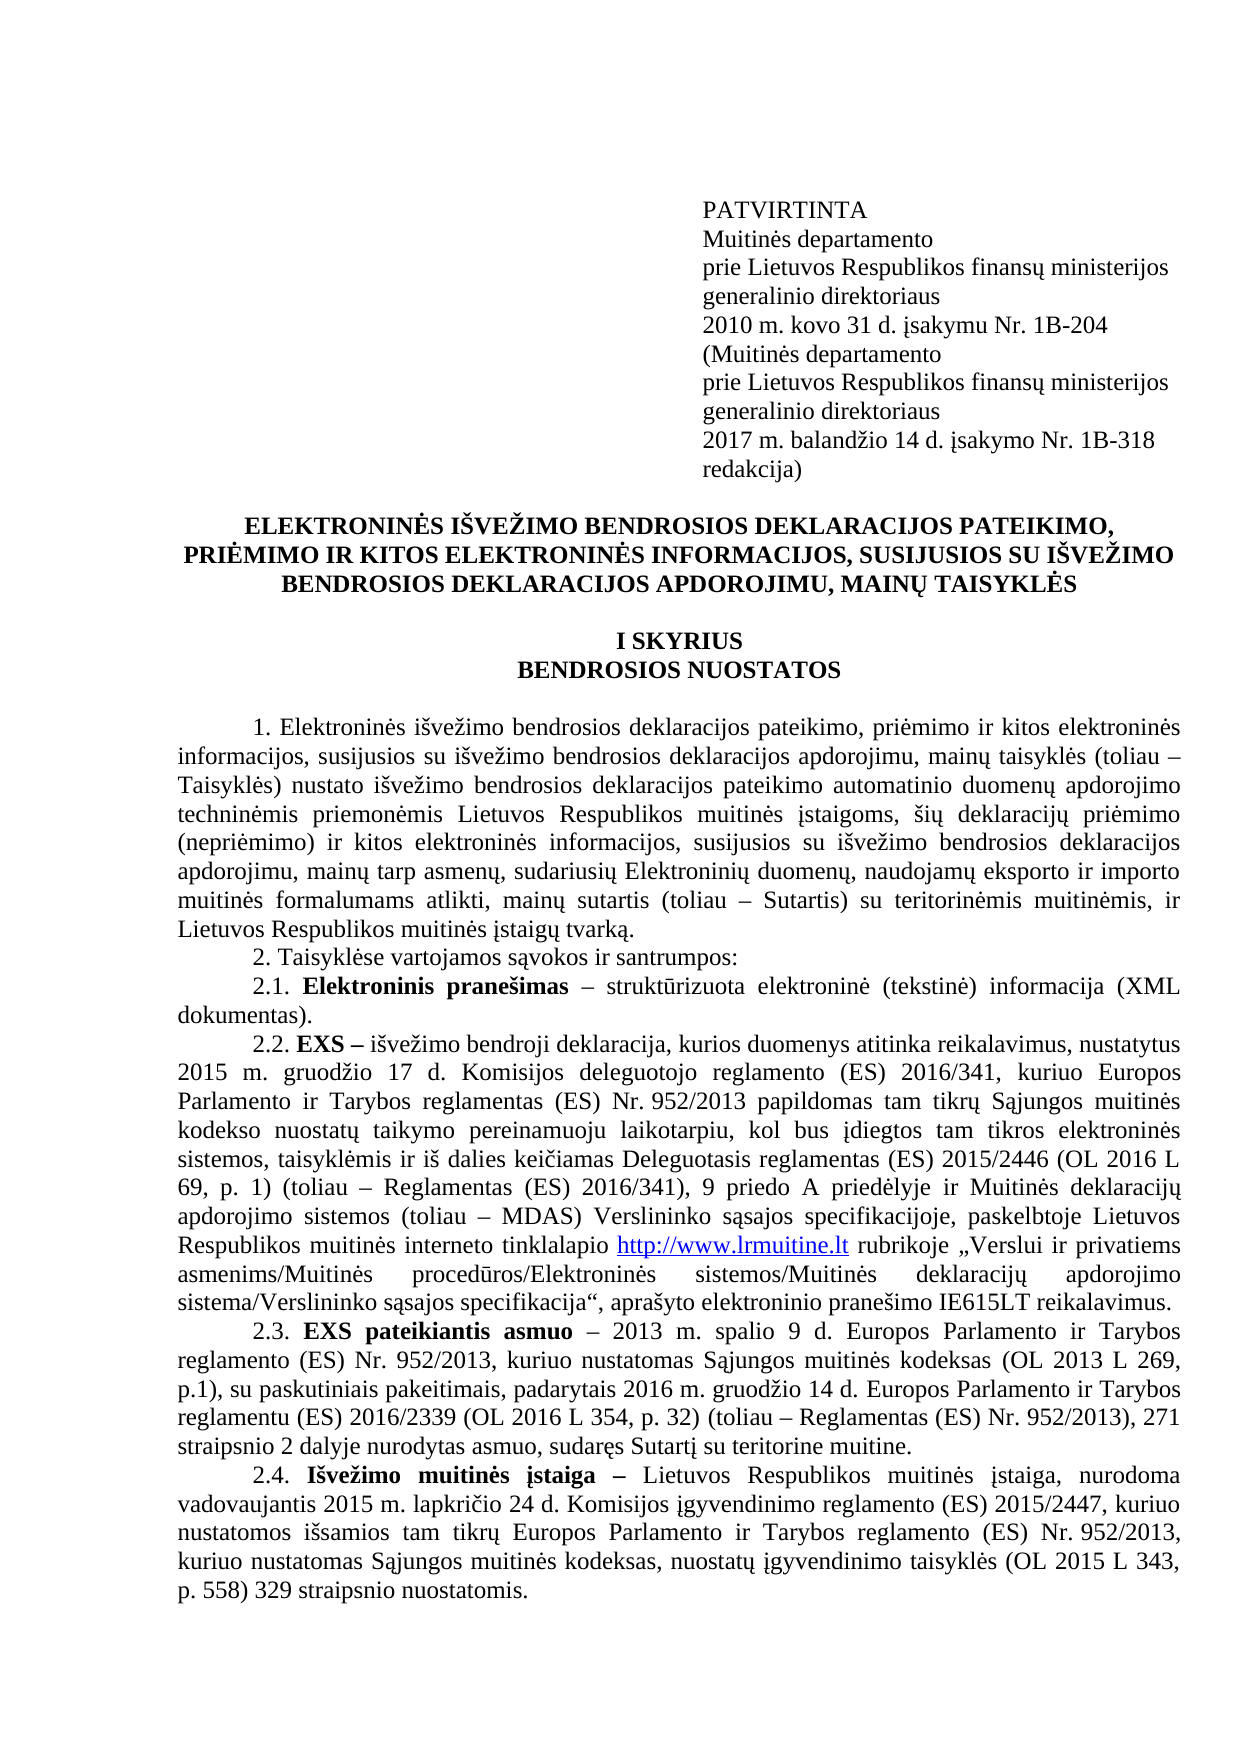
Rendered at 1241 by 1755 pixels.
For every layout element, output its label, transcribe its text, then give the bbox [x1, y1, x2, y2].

text BENDROSIOS NUOSTATOS [177, 655, 1181, 684]
text I SKYRIUS [177, 626, 1181, 655]
text Muitinės departamento [627, 224, 1181, 252]
text 2.3. EXS pateikiantis asmuo – 2013 m. spalio 9 d. Europos Parlamento ir Tarybos reglamento (ES) Nr. 952/2013, kuriuo nustatomas Sąjungos muitinės kodeksas (OL 2013 L 269, p.1), su paskutiniais pakeitimais, padarytais 2016 m. gruodžio 14 d. Europos Parlamento ir Tarybos reglamentu (ES) 2016/2339 (OL 2016 L 354, p. 32) (toliau – Reglamentas (ES) Nr. 952/2013), 271 straipsnio 2 dalyje nurodytas asmuo, sudaręs Sutartį su teritorine muitine. [177, 1316, 1181, 1460]
text generalinio direktoriaus [627, 281, 1181, 310]
text redakcija) [702, 454, 1181, 482]
text prie Lietuvos Respublikos finansų ministerijos [627, 252, 1181, 281]
text PATVIRTINTA [627, 195, 1181, 224]
text ELEKTRONINĖS IŠVEŽIMO BENDROSIOS DEKLARACIJOS PATEIKIMO, PRIĖMIMO IR KITOS ELEKTRONINĖS INFORMACIJOS, SUSIJUSIOS SU IŠVEŽIMO BENDROSIOS DEKLARACIJOS APDOROJIMU, MAINŲ TAISYKLĖS [177, 511, 1181, 597]
text prie Lietuvos Respublikos finansų ministerijos [627, 367, 1181, 396]
text generalinio direktoriaus [627, 396, 1181, 425]
text 1. Elektroninės išvežimo bendrosios deklaracijos pateikimo, priėmimo ir kitos elektroninės informacijos, susijusios su išvežimo bendrosios deklaracijos apdorojimu, mainų taisyklės (toliau – Taisyklės) nustato išvežimo bendrosios deklaracijos pateikimo automatinio duomenų apdorojimo techninėmis priemonėmis Lietuvos Respublikos muitinės įstaigoms, šių deklaracijų priėmimo (nepriėmimo) ir kitos elektroninės informacijos, susijusios su išvežimo bendrosios deklaracijos apdorojimu, mainų tarp asmenų, sudariusių Elektroninių duomenų, naudojamų eksporto ir importo muitinės formalumams atlikti, mainų sutartis (toliau – Sutartis) su teritorinėmis muitinėmis, ir Lietuvos Respublikos muitinės įstaigų tvarką. [177, 712, 1181, 942]
text 2010 m. kovo 31 d. įsakymu Nr. 1B-204 [627, 310, 1181, 339]
text 2.2. EXS – išvežimo bendroji deklaracija, kurios duomenys atitinka reikalavimus, nustatytus 2015 m. gruodžio 17 d. Komisijos deleguotojo reglamento (ES) 2016/341, kuriuo Europos Parlamento ir Tarybos reglamentas (ES) Nr. 952/2013 papildomas tam tikrų Sąjungos muitinės kodekso nuostatų taikymo pereinamuoju laikotarpiu, kol bus įdiegtos tam tikros elektroninės sistemos, taisyklėmis ir iš dalies keičiamas Deleguotasis reglamentas (ES) 2015/2446 (OL 2016 L 69, p. 1) (toliau – Reglamentas (ES) 2016/341), 9 priedo A priedėlyje ir Muitinės deklaracijų apdorojimo sistemos (toliau – MDAS) Verslininko sąsajos specifikacijoje, paskelbtoje Lietuvos Respublikos muitinės interneto tinklalapio http://www.lrmuitine.lt rubrikoje „Verslui ir privatiems asmenims/Muitinės procedūros/Elektroninės sistemos/Muitinės deklaracijų apdorojimo sistema/Verslininko sąsajos specifikacija“, aprašyto elektroninio pranešimo IE615LT reikalavimus. [177, 1029, 1181, 1316]
text 2. Taisyklėse vartojamos sąvokos ir santrumpos: [177, 942, 1181, 971]
text 2017 m. balandžio 14 d. įsakymo Nr. 1B-318 [702, 425, 1181, 454]
text (Muitinės departamento [627, 339, 1181, 367]
text 2.1. Elektroninis pranešimas – struktūrizuota elektroninė (tekstinė) informacija (XML dokumentas). [177, 971, 1181, 1029]
text 2.4. Išvežimo muitinės įstaiga – Lietuvos Respublikos muitinės įstaiga, nurodoma vadovaujantis 2015 m. lapkričio 24 d. Komisijos įgyvendinimo reglamento (ES) 2015/2447, kuriuo nustatomos išsamios tam tikrų Europos Parlamento ir Tarybos reglamento (ES) Nr. 952/2013, kuriuo nustatomas Sąjungos muitinės kodeksas, nuostatų įgyvendinimo taisyklės (OL 2015 L 343, p. 558) 329 straipsnio nuostatomis. [177, 1460, 1181, 1604]
